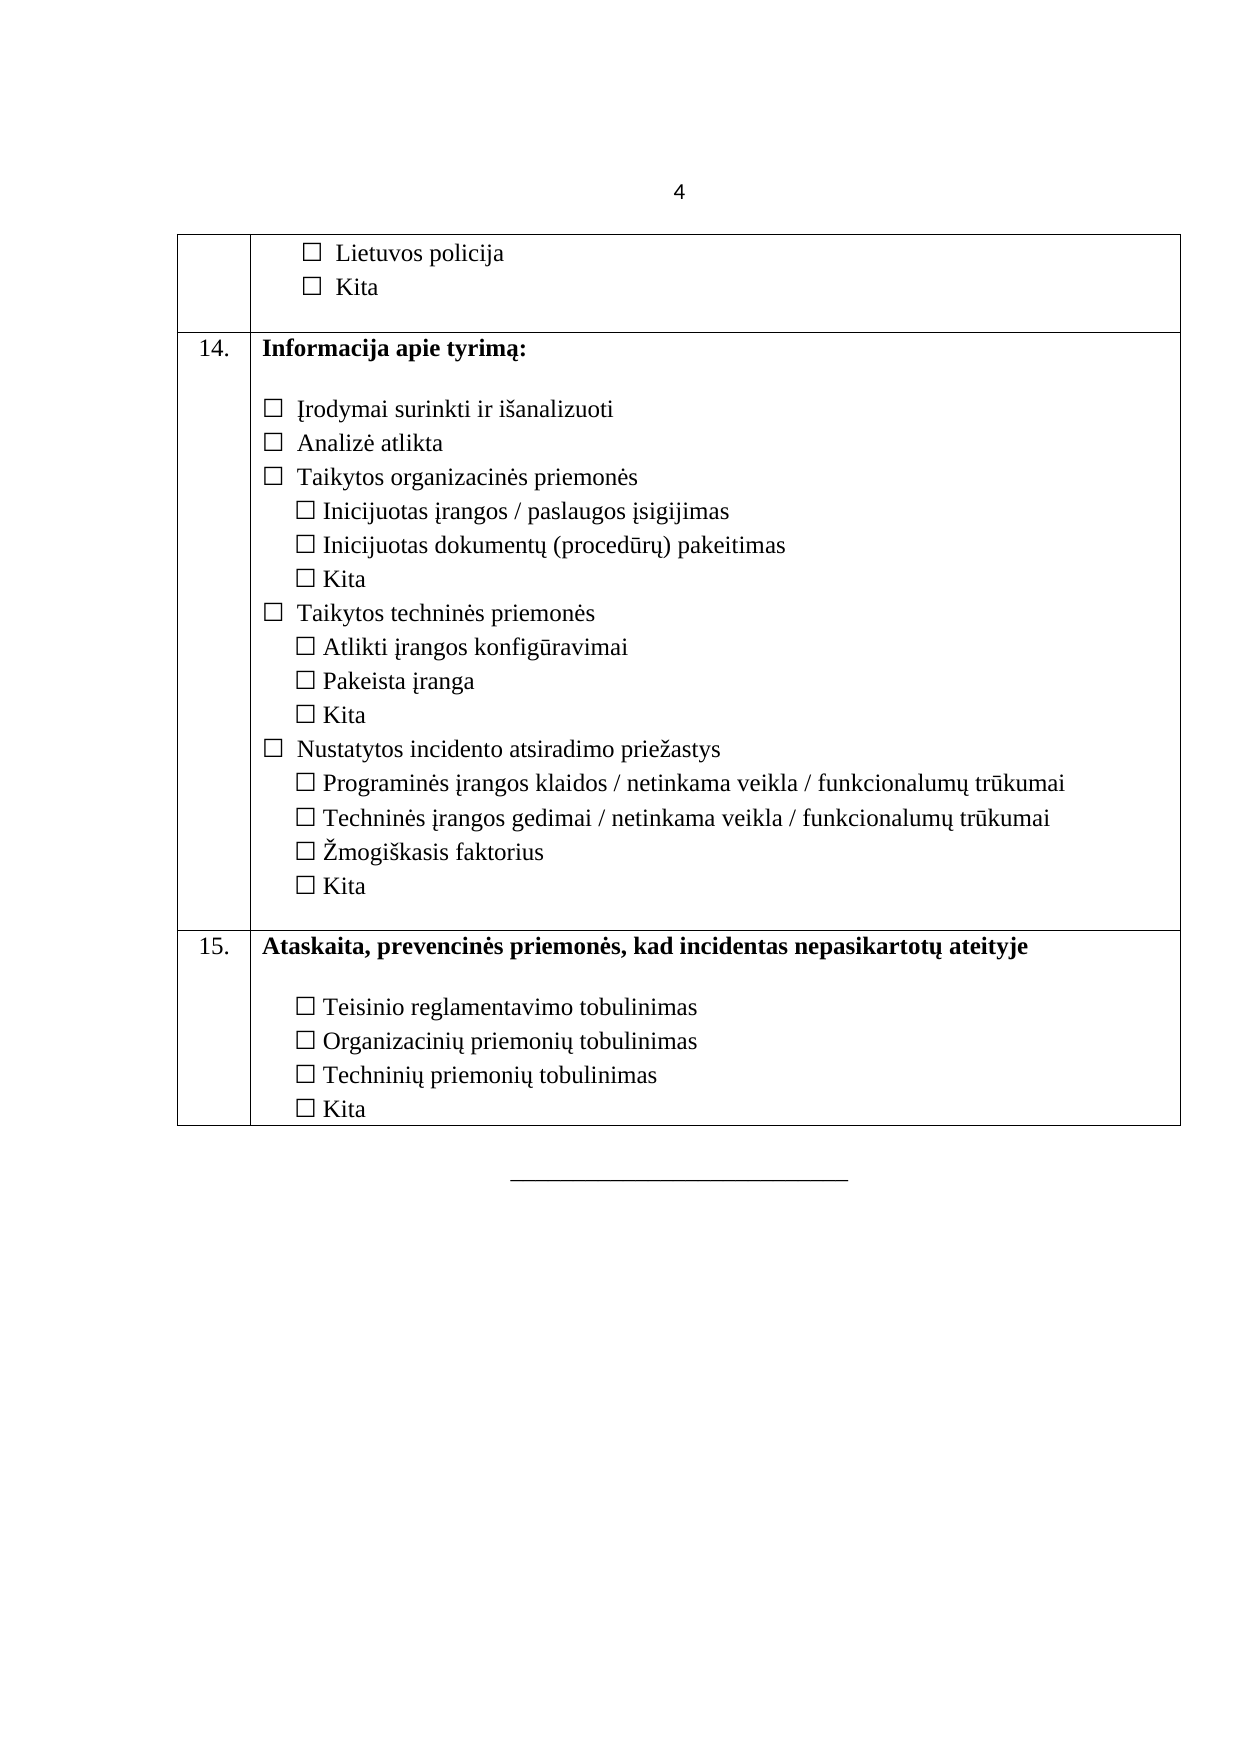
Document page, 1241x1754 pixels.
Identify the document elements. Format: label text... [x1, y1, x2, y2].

table_cell ☐ Lietuvos policija ☐ Kita [251, 235, 1180, 332]
table_cell [178, 235, 250, 332]
table_cell 14. [178, 333, 250, 930]
text ___________________________ [177, 1155, 1181, 1183]
table_cell Ataskaita, prevencinės priemonės, kad incidentas nepasikartotų ateityje ☐ Teisinio reglamentavimo tobulinimas ☐ Organizacinių priemonių tobulinimas ☐ Techninių priemonių tobulinimas ☐ Kita [251, 931, 1180, 1125]
table_cell 15. [178, 931, 250, 1125]
table_cell Informacija apie tyrimą: ☐ Įrodymai surinkti ir išanalizuoti ☐ Analizė atlikta ☐ Taikytos organizacinės priemonės ☐ Inicijuotas įrangos / paslaugos įsigijimas ☐ Inicijuotas dokumentų (procedūrų) pakeitimas ☐ Kita ☐ Taikytos techninės priemonės ☐ Atlikti įrangos konfigūravimai ☐ Pakeista įranga ☐ Kita ☐ Nustatytos incidento atsiradimo priežastys ☐ Programinės įrangos klaidos / netinkama veikla / funkcionalumų trūkumai ☐ Techninės įrangos gedimai / netinkama veikla / funkcionalumų trūkumai ☐ Žmogiškasis faktorius ☐ Kita [251, 333, 1180, 930]
